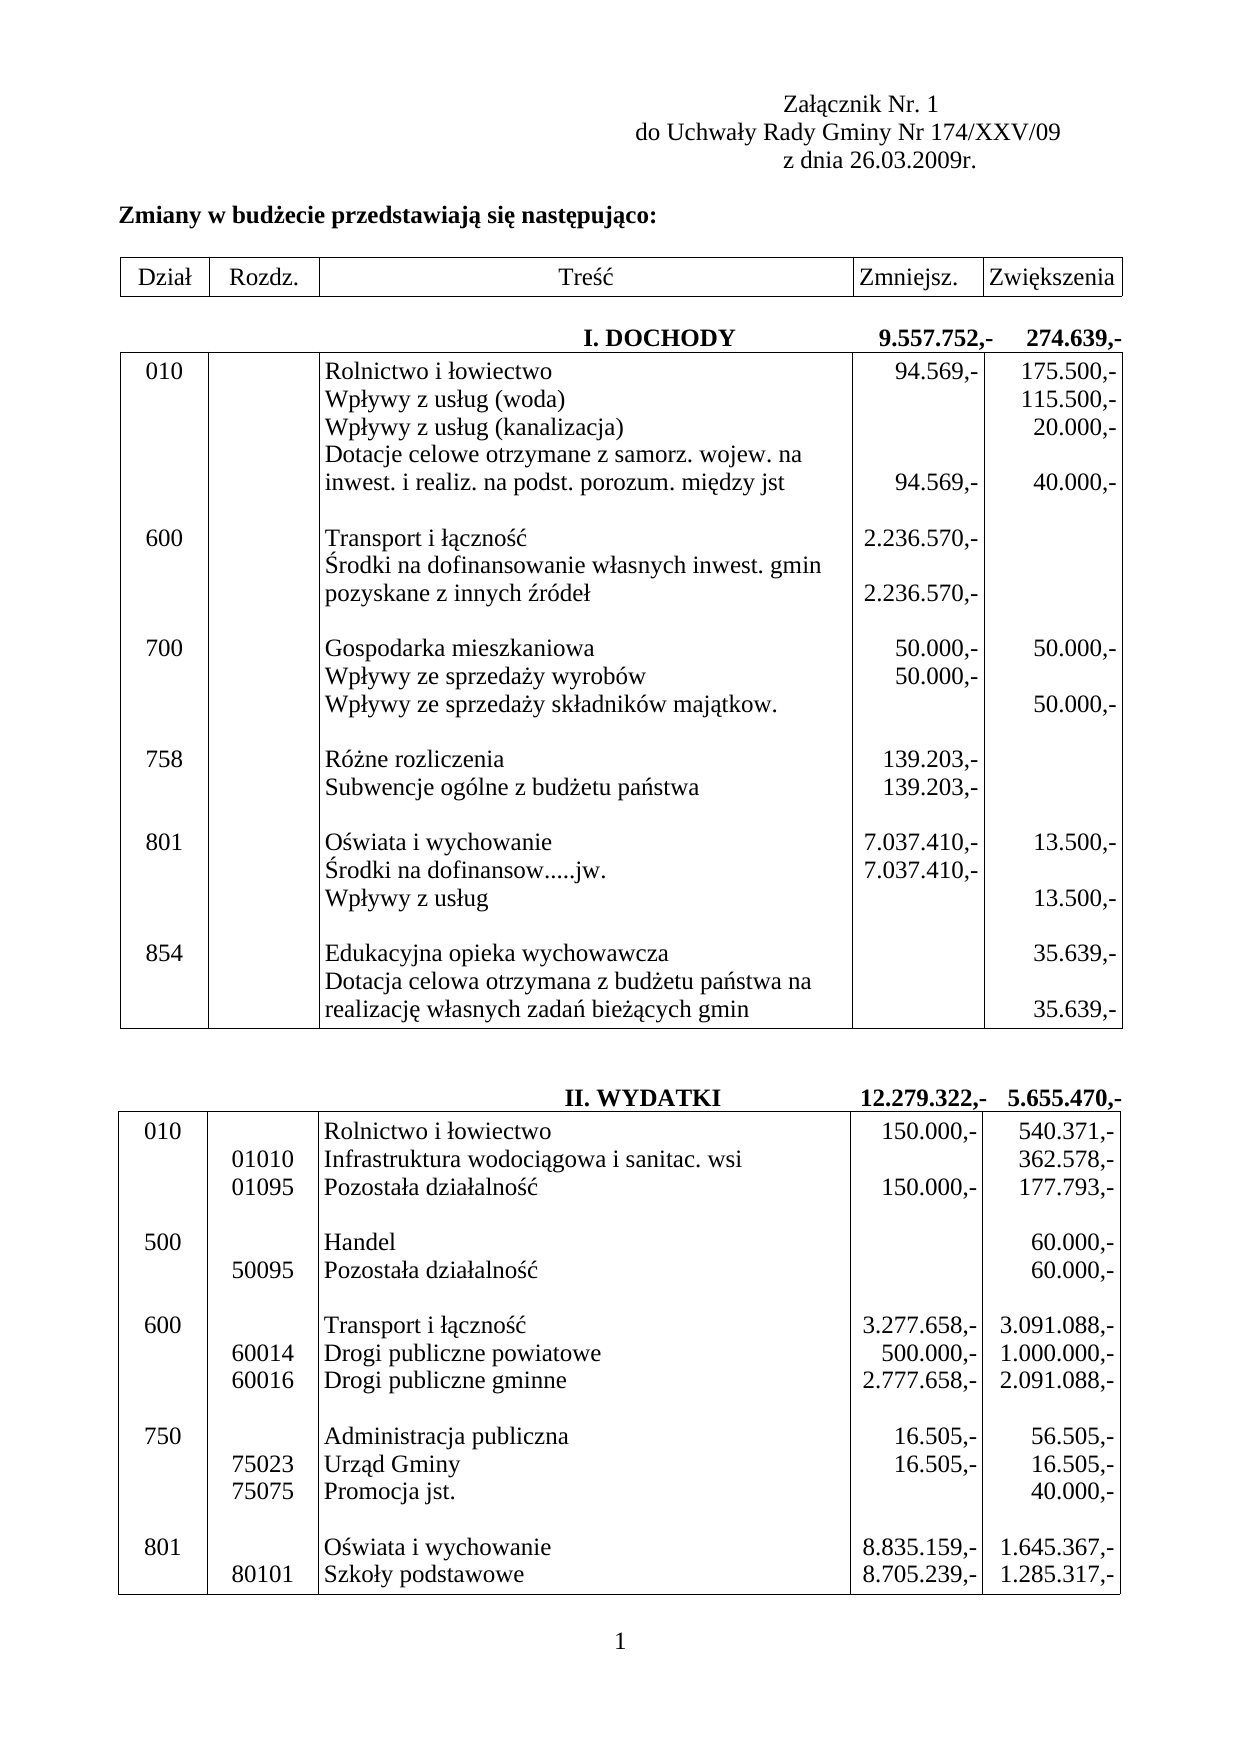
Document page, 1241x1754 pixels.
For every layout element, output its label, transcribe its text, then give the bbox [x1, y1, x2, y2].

table_header Zmniejsz. [854, 258, 983, 296]
table_header 175.500,- 115.500,- 20.000,- 40.000,- 50.000,- 50.000,- 13.500,- 13.500,- 35.639,- 35.639,- [985, 353, 1122, 1028]
table_header 01010 01095 50095 60014 60016 75023 75075 80101 [208, 1112, 318, 1594]
table_header Zwiększenia [984, 258, 1122, 296]
text do Uchwały Rady Gminy Nr 174/XXV/09 [118, 118, 1122, 146]
text II. WYDATKI 12.279.322,- 5.655.470,- [118, 1084, 1122, 1111]
table_header 010 500 600 750 801 [119, 1112, 207, 1594]
table_header Rolnictwo i łowiectwo Infrastruktura wodociągowa i sanitac. wsi Pozostała działalność Handel Pozostała działalność Transport i łączność Drogi publiczne powiatowe Drogi publiczne gminne Administracja publiczna Urząd Gminy Promocja jst. Oświata i wychowanie Szkoły podstawowe [319, 1112, 850, 1594]
table_header 010 600 700 758 801 854 [121, 353, 208, 1028]
text Załącznik Nr. 1 [118, 91, 1122, 118]
table_header [209, 353, 319, 1028]
text z dnia 26.03.2009r. [118, 146, 1122, 174]
table_header 540.371,- 362.578,- 177.793,- 60.000,- 60.000,- 3.091.088,- 1.000.000,- 2.091.088,- 56.505,- 16.505,- 40.000,- 1.645.367,- 1.285.317,- [983, 1112, 1120, 1594]
text I. DOCHODY 9.557.752,- 274.639,- [118, 324, 1122, 352]
table_header 94.569,- 94.569,- 2.236.570,- 2.236.570,- 50.000,- 50.000,- 139.203,- 139.203,- 7.037.410,- 7.037.410,- [853, 353, 984, 1028]
table_header 150.000,- 150.000,- 3.277.658,- 500.000,- 2.777.658,- 16.505,- 16.505,- 8.835.159,- 8.705.239,- [851, 1112, 982, 1594]
table_header Dział [121, 258, 209, 296]
text Zmiany w budżecie przedstawiają się następująco: [118, 201, 1122, 229]
table_header Treść [320, 258, 853, 296]
table_header Rozdz. [210, 258, 319, 296]
table_header Rolnictwo i łowiectwo Wpływy z usług (woda) Wpływy z usług (kanalizacja) Dotacje celowe otrzymane z samorz. wojew. na inwest. i realiz. na podst. porozum. między jst Transport i łączność Środki na dofinansowanie własnych inwest. gmin pozyskane z innych źródeł Gospodarka mieszkaniowa Wpływy ze sprzedaży wyrobów Wpływy ze sprzedaży składników majątkow. Różne rozliczenia Subwencje ogólne z budżetu państwa Oświata i wychowanie Środki na dofinansow.....jw. Wpływy z usług Edukacyjna opieka wychowawcza Dotacja celowa otrzymana z budżetu państwa na realizację własnych zadań bieżących gmin [320, 353, 852, 1028]
